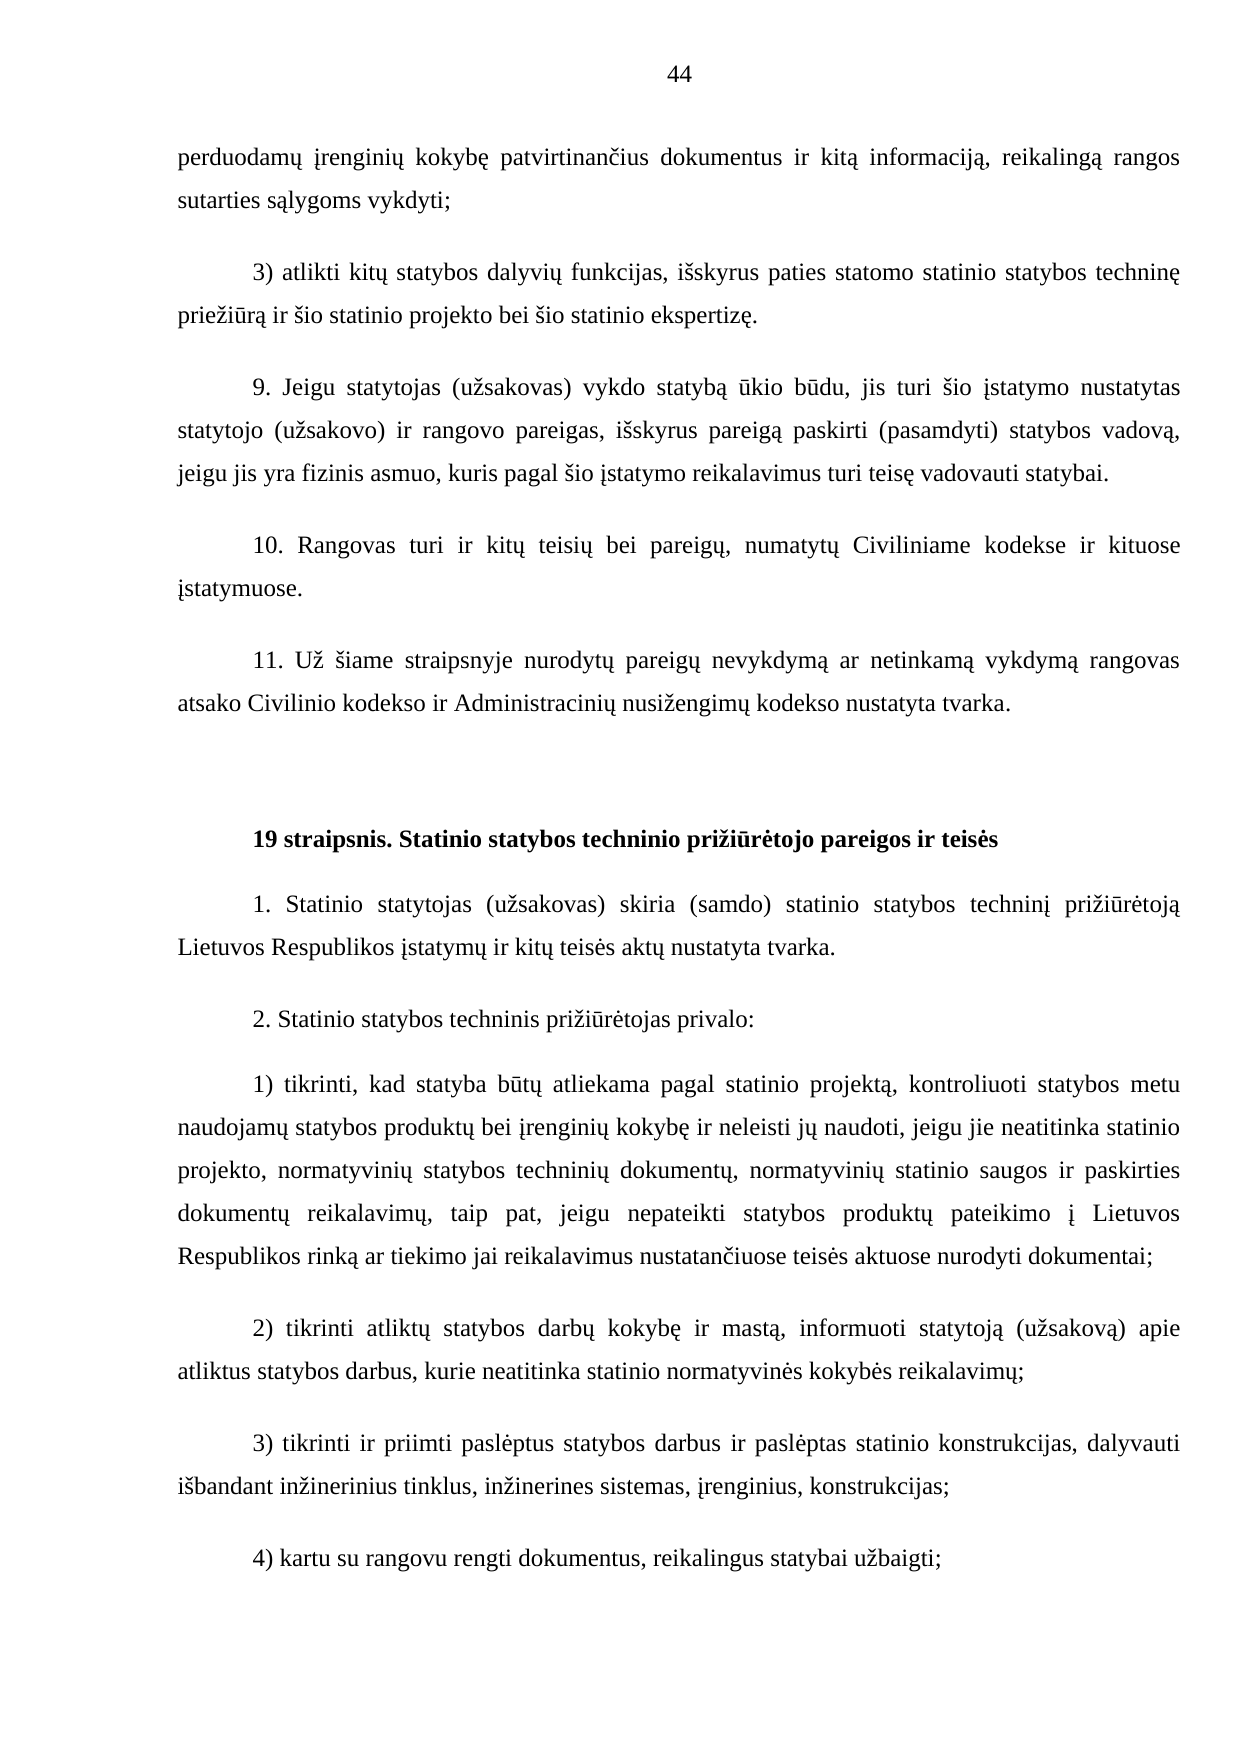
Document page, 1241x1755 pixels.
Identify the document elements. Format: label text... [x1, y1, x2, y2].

text 3) tikrinti ir priimti paslėptus statybos darbus ir paslėptas statinio konstrukcijas, dalyvauti išbandant inžinerinius tinklus, inžinerines sistemas, įrenginius, konstrukcijas; [177, 1428, 1181, 1500]
text 10. Rangovas turi ir kitų teisių bei pareigų, numatytų Civiliniame kodekse ir kituose įstatymuose. [177, 530, 1181, 602]
text 11. Už šiame straipsnyje nurodytų pareigų nevykdymą ar netinkamą vykdymą rangovas atsako Civilinio kodekso ir Administracinių nusižengimų kodekso nustatyta tvarka. [177, 645, 1181, 717]
text 2. Statinio statybos techninis prižiūrėtojas privalo: [177, 1004, 1181, 1033]
text 1) tikrinti, kad statyba būtų atliekama pagal statinio projektą, kontroliuoti statybos metu naudojamų statybos produktų bei įrenginių kokybę ir neleisti jų naudoti, jeigu jie neatitinka statinio projekto, normatyvinių statybos techninių dokumentų, normatyvinių statinio saugos ir paskirties dokumentų reikalavimų, taip pat, jeigu nepateikti statybos produktų pateikimo į Lietuvos Respublikos rinką ar tiekimo jai reikalavimus nustatančiuose teisės aktuose nurodyti dokumentai; [177, 1069, 1181, 1270]
text 1. Statinio statytojas (užsakovas) skiria (samdo) statinio statybos techninį prižiūrėtoją Lietuvos Respublikos įstatymų ir kitų teisės aktų nustatyta tvarka. [177, 889, 1181, 961]
text 19 straipsnis. Statinio statybos techninio prižiūrėtojo pareigos ir teisės [177, 824, 1181, 853]
text 2) tikrinti atliktų statybos darbų kokybę ir mastą, informuoti statytoją (užsakovą) apie atliktus statybos darbus, kurie neatitinka statinio normatyvinės kokybės reikalavimų; [177, 1313, 1181, 1385]
text 4) kartu su rangovu rengti dokumentus, reikalingus statybai užbaigti; [177, 1543, 1181, 1572]
text 9. Jeigu statytojas (užsakovas) vykdo statybą ūkio būdu, jis turi šio įstatymo nustatytas statytojo (užsakovo) ir rangovo pareigas, išskyrus pareigą paskirti (pasamdyti) statybos vadovą, jeigu jis yra fizinis asmuo, kuris pagal šio įstatymo reikalavimus turi teisę vadovauti statybai. [177, 372, 1181, 487]
text 3) atlikti kitų statybos dalyvių funkcijas, išskyrus paties statomo statinio statybos techninę priežiūrą ir šio statinio projekto bei šio statinio ekspertizę. [177, 257, 1181, 328]
text perduodamų įrenginių kokybę patvirtinančius dokumentus ir kitą informaciją, reikalingą rangos sutarties sąlygoms vykdyti; [177, 142, 1181, 213]
